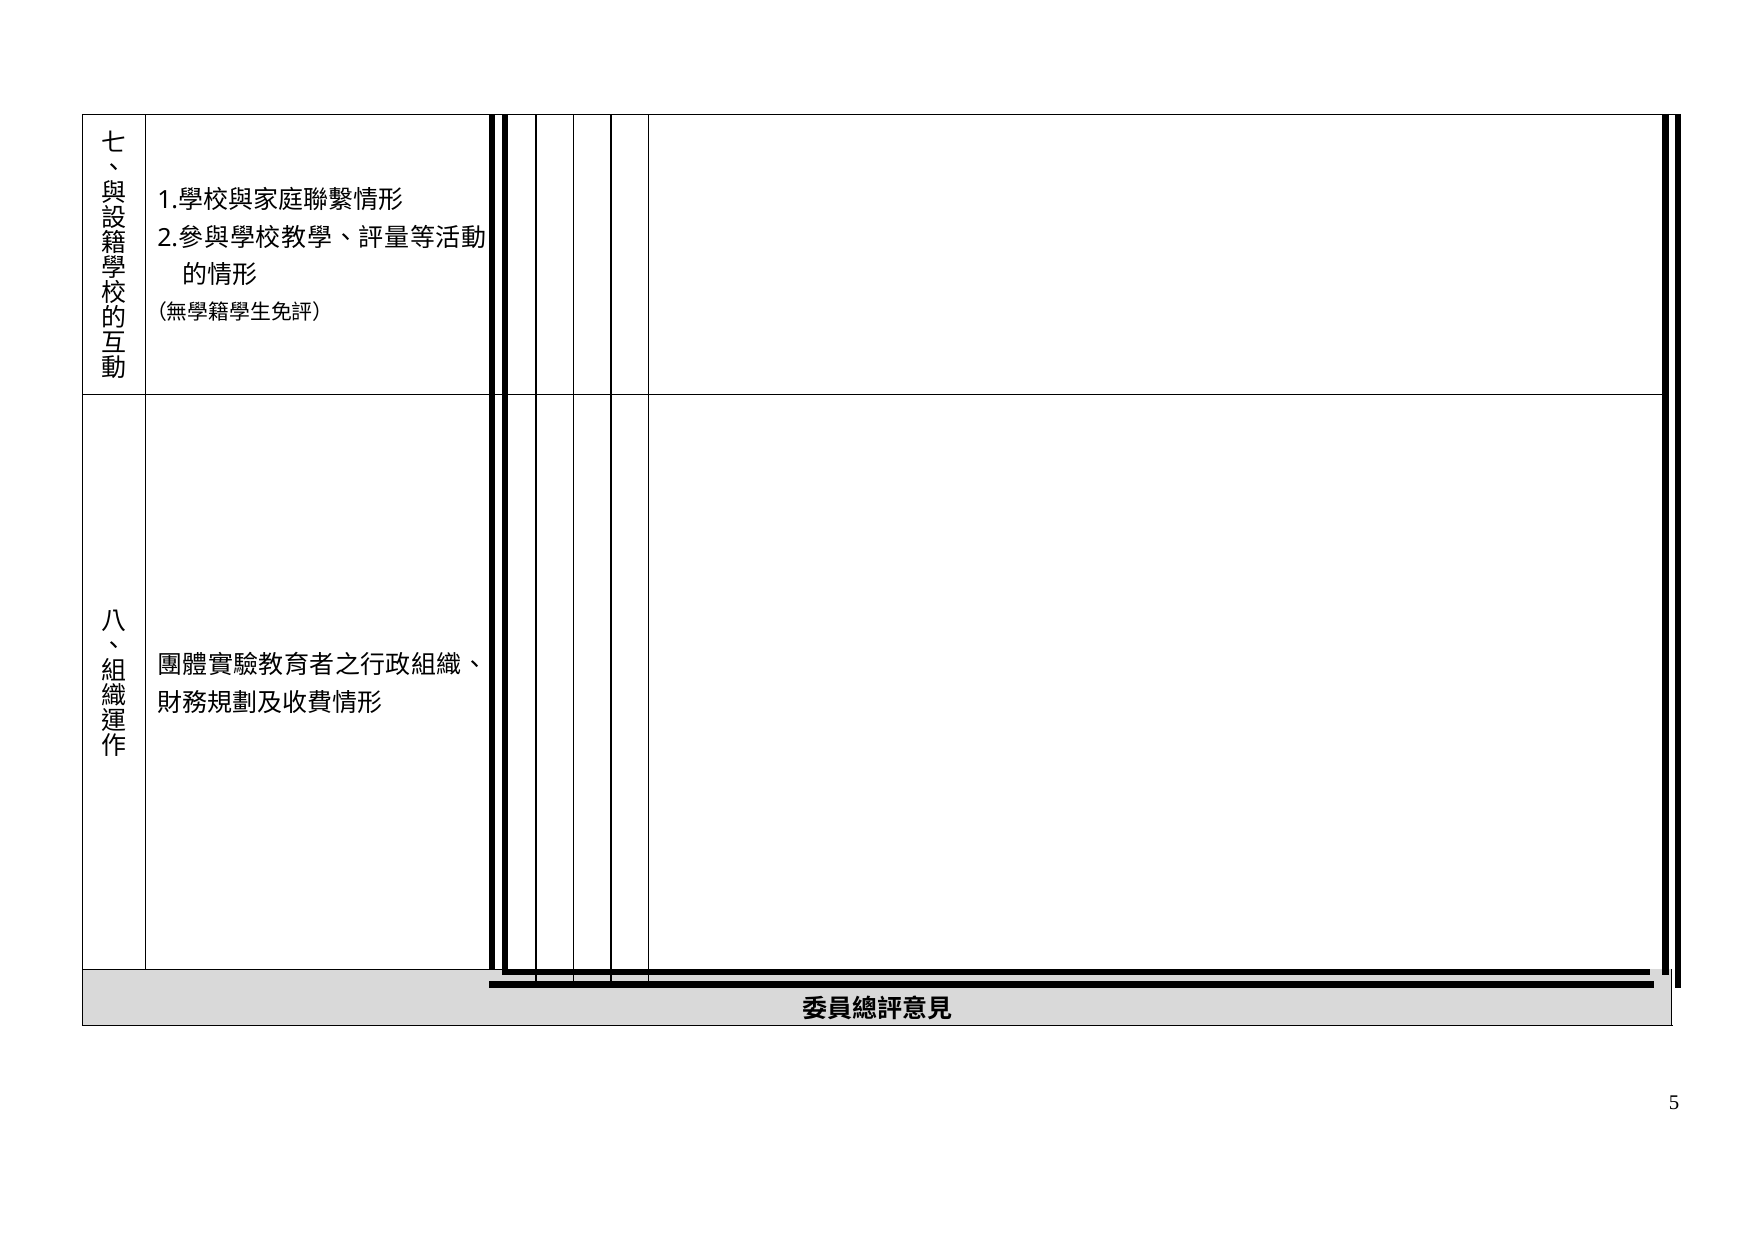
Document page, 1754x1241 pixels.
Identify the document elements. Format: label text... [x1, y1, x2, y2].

table_cell [537, 115, 573, 394]
table_cell 七、與設籍學校的互動 [83, 115, 145, 394]
table_cell [508, 395, 535, 969]
table_cell [537, 395, 573, 969]
table_cell [508, 115, 535, 394]
table_cell [612, 115, 648, 394]
table_cell 委員總評意見 [83, 969, 1671, 1025]
table_cell [649, 115, 1662, 394]
table_cell [574, 115, 610, 394]
table_cell 團體實驗教育者之行政組織、財務規劃及收費情形 [146, 395, 489, 969]
table_cell 1.學校與家庭聯繫情形 2.參與學校教學、評量等活動的情形 （無學籍學生免評） [146, 115, 489, 394]
table_cell [612, 395, 648, 969]
table_cell [649, 395, 1662, 969]
table_cell [574, 395, 610, 969]
table_cell 八、組織運作 [83, 395, 145, 969]
